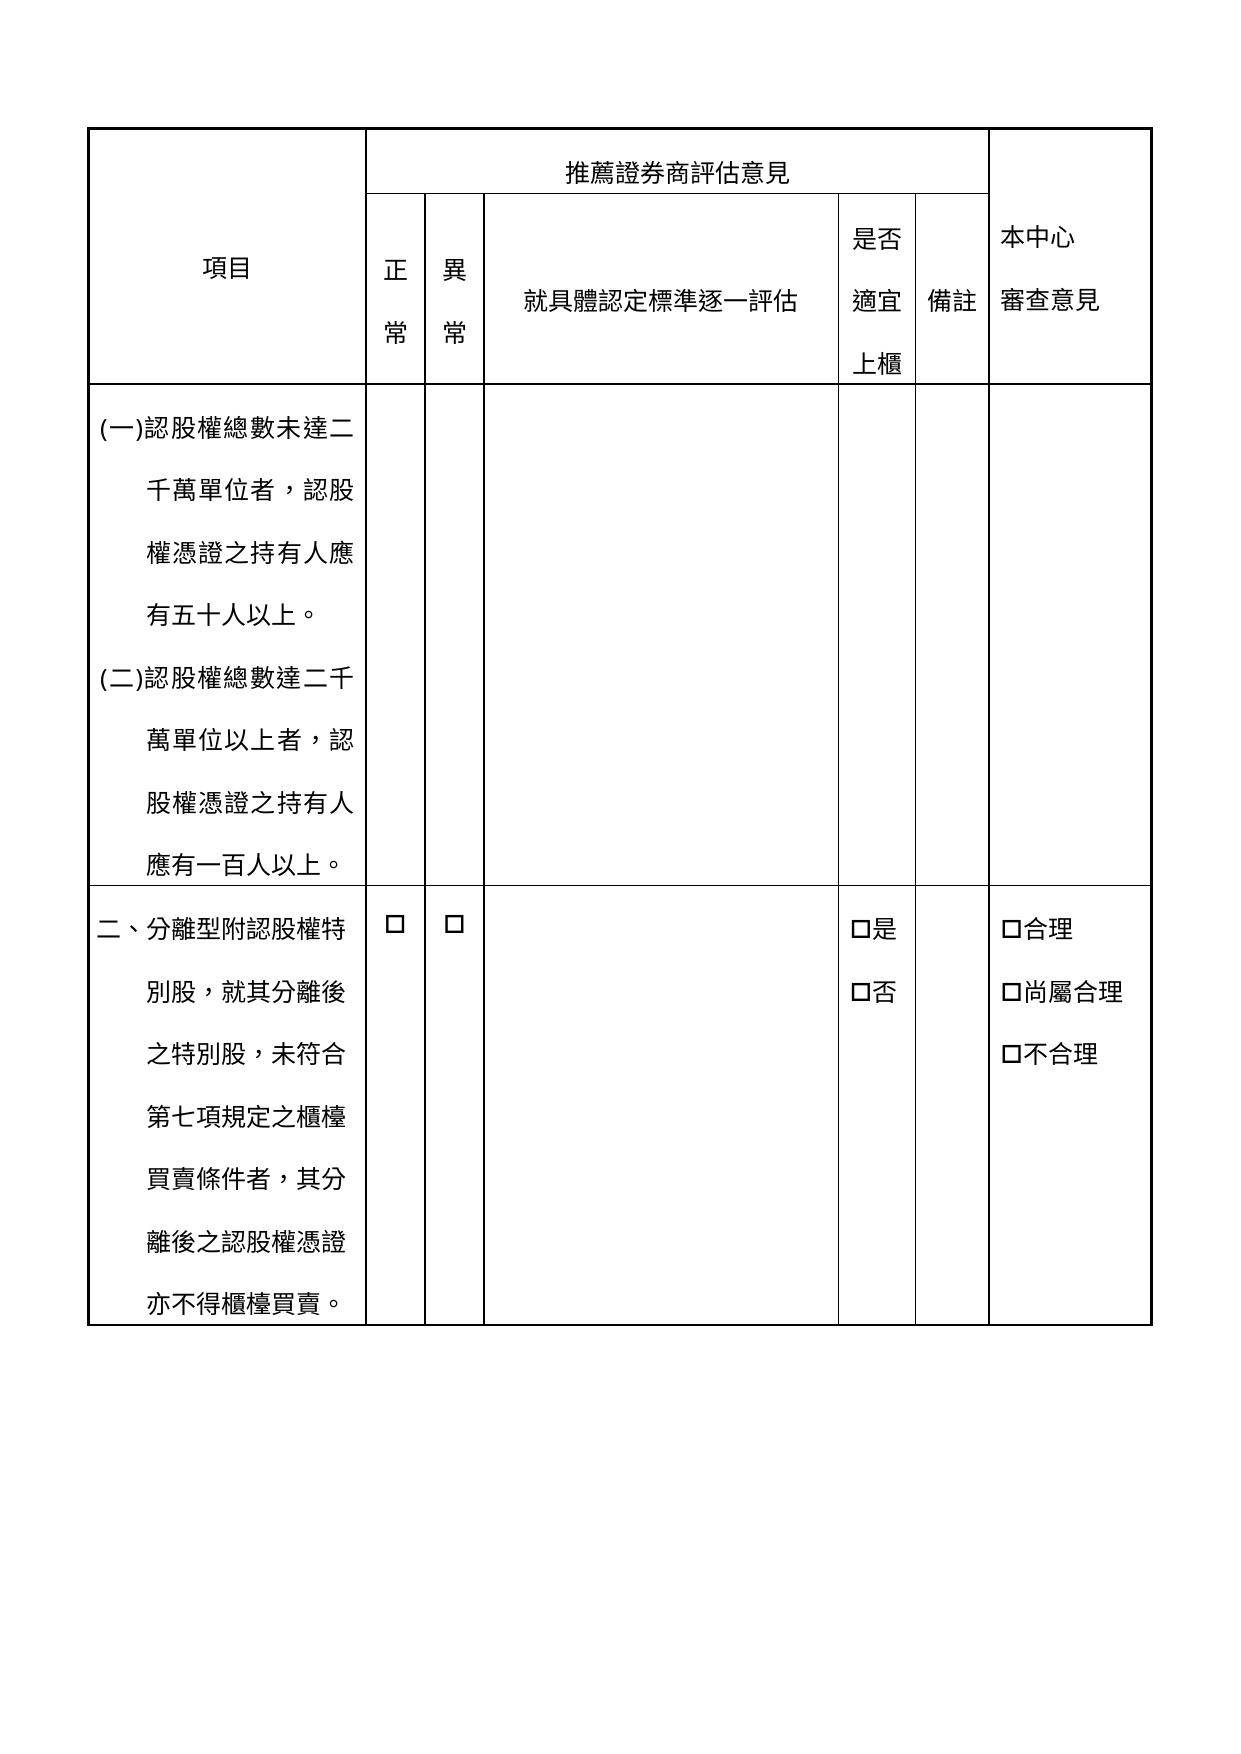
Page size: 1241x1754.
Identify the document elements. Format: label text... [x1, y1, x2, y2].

table_cell [916, 385, 988, 885]
table_header 推薦證券商評估意見 [367, 130, 988, 193]
table_cell 異常 [426, 194, 483, 383]
table_cell [426, 385, 483, 885]
table_cell [485, 886, 838, 1324]
table_header 本中心 審查意見 [990, 130, 1150, 383]
table_cell 備註 [916, 194, 988, 383]
table_cell [916, 886, 988, 1324]
table_cell  [426, 886, 483, 1324]
table_cell 是否適宜上櫃 [839, 194, 915, 383]
table_cell [990, 385, 1150, 885]
table_header 項目 [90, 130, 365, 383]
table_cell 二、分離型附認股權特別股，就其分離後之特別股，未符合第七項規定之櫃檯買賣條件者，其分離後之認股權憑證亦不得櫃檯買賣。 [90, 886, 365, 1324]
table_cell 合理 尚屬合理 不合理 [990, 886, 1150, 1324]
table_cell  [367, 886, 424, 1324]
table_cell 就具體認定標準逐一評估 [485, 194, 838, 383]
table_cell [839, 385, 915, 885]
table_cell 是 否 [839, 886, 915, 1324]
table_cell [485, 385, 838, 885]
table_cell 正常 [367, 194, 424, 383]
table_cell [367, 385, 424, 885]
table_cell (一)認股權總數未達二千萬單位者，認股權憑證之持有人應有五十人以上。 (二)認股權總數達二千萬單位以上者，認股權憑證之持有人應有一百人以上。 [90, 385, 365, 885]
